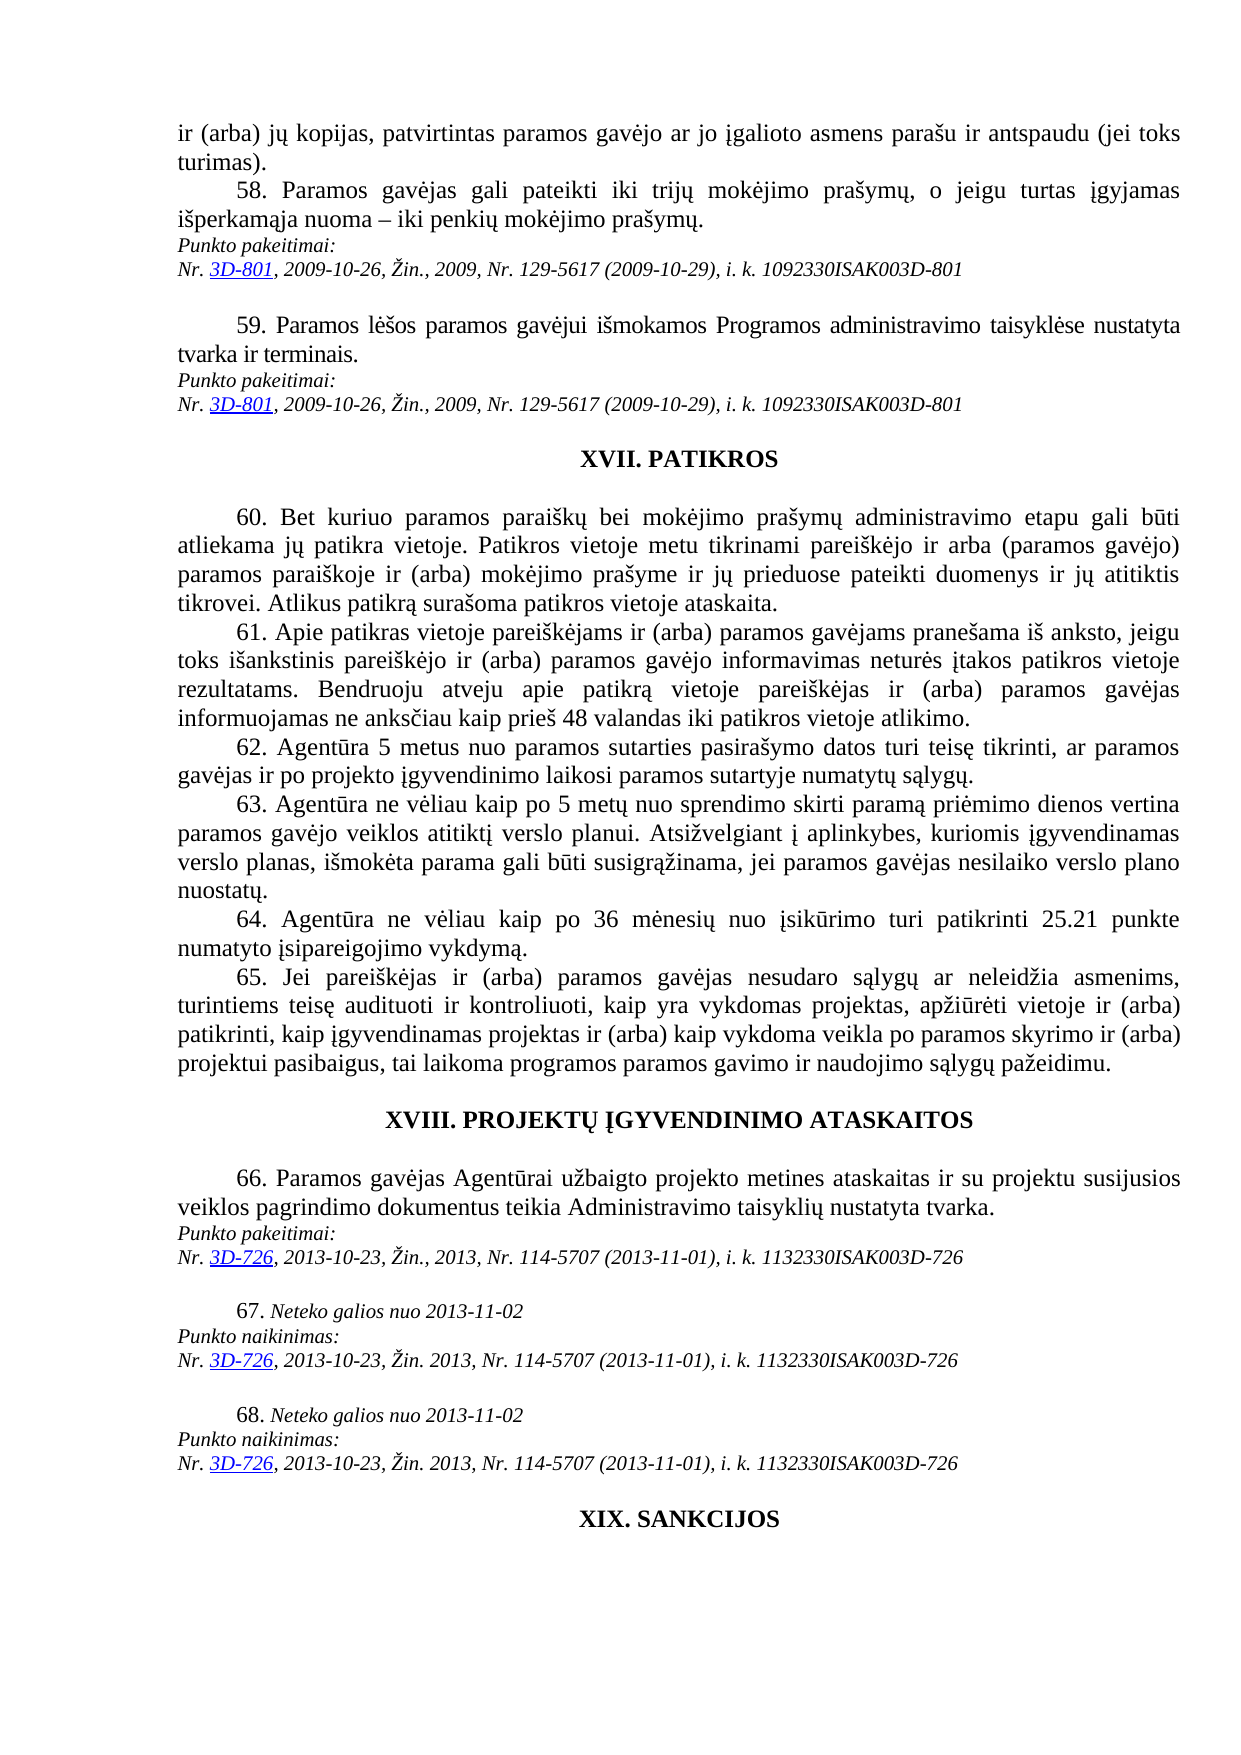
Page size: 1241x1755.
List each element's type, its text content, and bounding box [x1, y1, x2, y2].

text Nr. 3D-726, 2013-10-23, Žin. 2013, Nr. 114-5707 (2013-11-01), i. k. 1132330ISAK003D-726 [177, 1451, 1181, 1475]
text ir (arba) jų kopijas, patvirtintas paramos gavėjo ar jo įgalioto asmens parašu ir antspaudu (jei toks turimas). [177, 118, 1181, 176]
text 68. Neteko galios nuo 2013-11-02 [177, 1401, 1181, 1427]
text 64. Agentūra ne vėliau kaip po 36 mėnesių nuo įsikūrimo turi patikrinti 25.21 punkte numatyto įsipareigojimo vykdymą. [177, 904, 1181, 962]
text 67. Neteko galios nuo 2013-11-02 [177, 1297, 1181, 1324]
text Punkto pakeitimai: [177, 233, 1181, 257]
text Nr. 3D-801, 2009-10-26, Žin., 2009, Nr. 129-5617 (2009-10-29), i. k. 1092330ISAK003D-801 [177, 257, 1181, 281]
text Punkto naikinimas: [177, 1427, 1181, 1451]
text 59. Paramos lėšos paramos gavėjui išmokamos Programos administravimo taisyklėse nustatyta tvarka ir terminais. [177, 310, 1181, 367]
text Nr. 3D-801, 2009-10-26, Žin., 2009, Nr. 129-5617 (2009-10-29), i. k. 1092330ISAK003D-801 [177, 392, 1181, 416]
text XVIII. PROJEKTŲ ĮGYVENDINIMO ATASKAITOS [177, 1106, 1181, 1134]
text XVII. PATIKROS [177, 444, 1181, 473]
text 65. Jei pareiškėjas ir (arba) paramos gavėjas nesudaro sąlygų ar neleidžia asmenims, turintiems teisę audituoti ir kontroliuoti, kaip yra vykdomas projektas, apžiūrėti vietoje ir (arba) patikrinti, kaip įgyvendinamas projektas ir (arba) kaip vykdoma veikla po paramos skyrimo ir (arba) projektui pasibaigus, tai laikoma programos paramos gavimo ir naudojimo sąlygų pažeidimu. [177, 962, 1181, 1077]
text 58. Paramos gavėjas gali pateikti iki trijų mokėjimo prašymų, o jeigu turtas įgyjamas išperkamąja nuoma – iki penkių mokėjimo prašymų. [177, 176, 1181, 233]
text Punkto naikinimas: [177, 1324, 1181, 1348]
text Punkto pakeitimai: [177, 1221, 1181, 1245]
text 63. Agentūra ne vėliau kaip po 5 metų nuo sprendimo skirti paramą priėmimo dienos vertina paramos gavėjo veiklos atitiktį verslo planui. Atsižvelgiant į aplinkybes, kuriomis įgyvendinamas verslo planas, išmokėta parama gali būti susigrąžinama, jei paramos gavėjas nesilaiko verslo plano nuostatų. [177, 789, 1181, 904]
text Nr. 3D-726, 2013-10-23, Žin., 2013, Nr. 114-5707 (2013-11-01), i. k. 1132330ISAK003D-726 [177, 1245, 1181, 1269]
text Nr. 3D-726, 2013-10-23, Žin. 2013, Nr. 114-5707 (2013-11-01), i. k. 1132330ISAK003D-726 [177, 1348, 1181, 1372]
text Punkto pakeitimai: [177, 367, 1181, 392]
text 61. Apie patikras vietoje pareiškėjams ir (arba) paramos gavėjams pranešama iš anksto, jeigu toks išankstinis pareiškėjo ir (arba) paramos gavėjo informavimas neturės įtakos patikros vietoje rezultatams. Bendruoju atveju apie patikrą vietoje pareiškėjas ir (arba) paramos gavėjas informuojamas ne anksčiau kaip prieš 48 valandas iki patikros vietoje atlikimo. [177, 617, 1181, 732]
text 60. Bet kuriuo paramos paraiškų bei mokėjimo prašymų administravimo etapu gali būti atliekama jų patikra vietoje. Patikros vietoje metu tikrinami pareiškėjo ir arba (paramos gavėjo) paramos paraiškoje ir (arba) mokėjimo prašyme ir jų prieduose pateikti duomenys ir jų atitiktis tikrovei. Atlikus patikrą surašoma patikros vietoje ataskaita. [177, 502, 1181, 617]
text 66. Paramos gavėjas Agentūrai užbaigto projekto metines ataskaitas ir su projektu susijusios veiklos pagrindimo dokumentus teikia Administravimo taisyklių nustatyta tvarka. [177, 1163, 1181, 1221]
text XIX. SANKCIJOS [177, 1504, 1181, 1533]
text 62. Agentūra 5 metus nuo paramos sutarties pasirašymo datos turi teisę tikrinti, ar paramos gavėjas ir po projekto įgyvendinimo laikosi paramos sutartyje numatytų sąlygų. [177, 732, 1181, 789]
